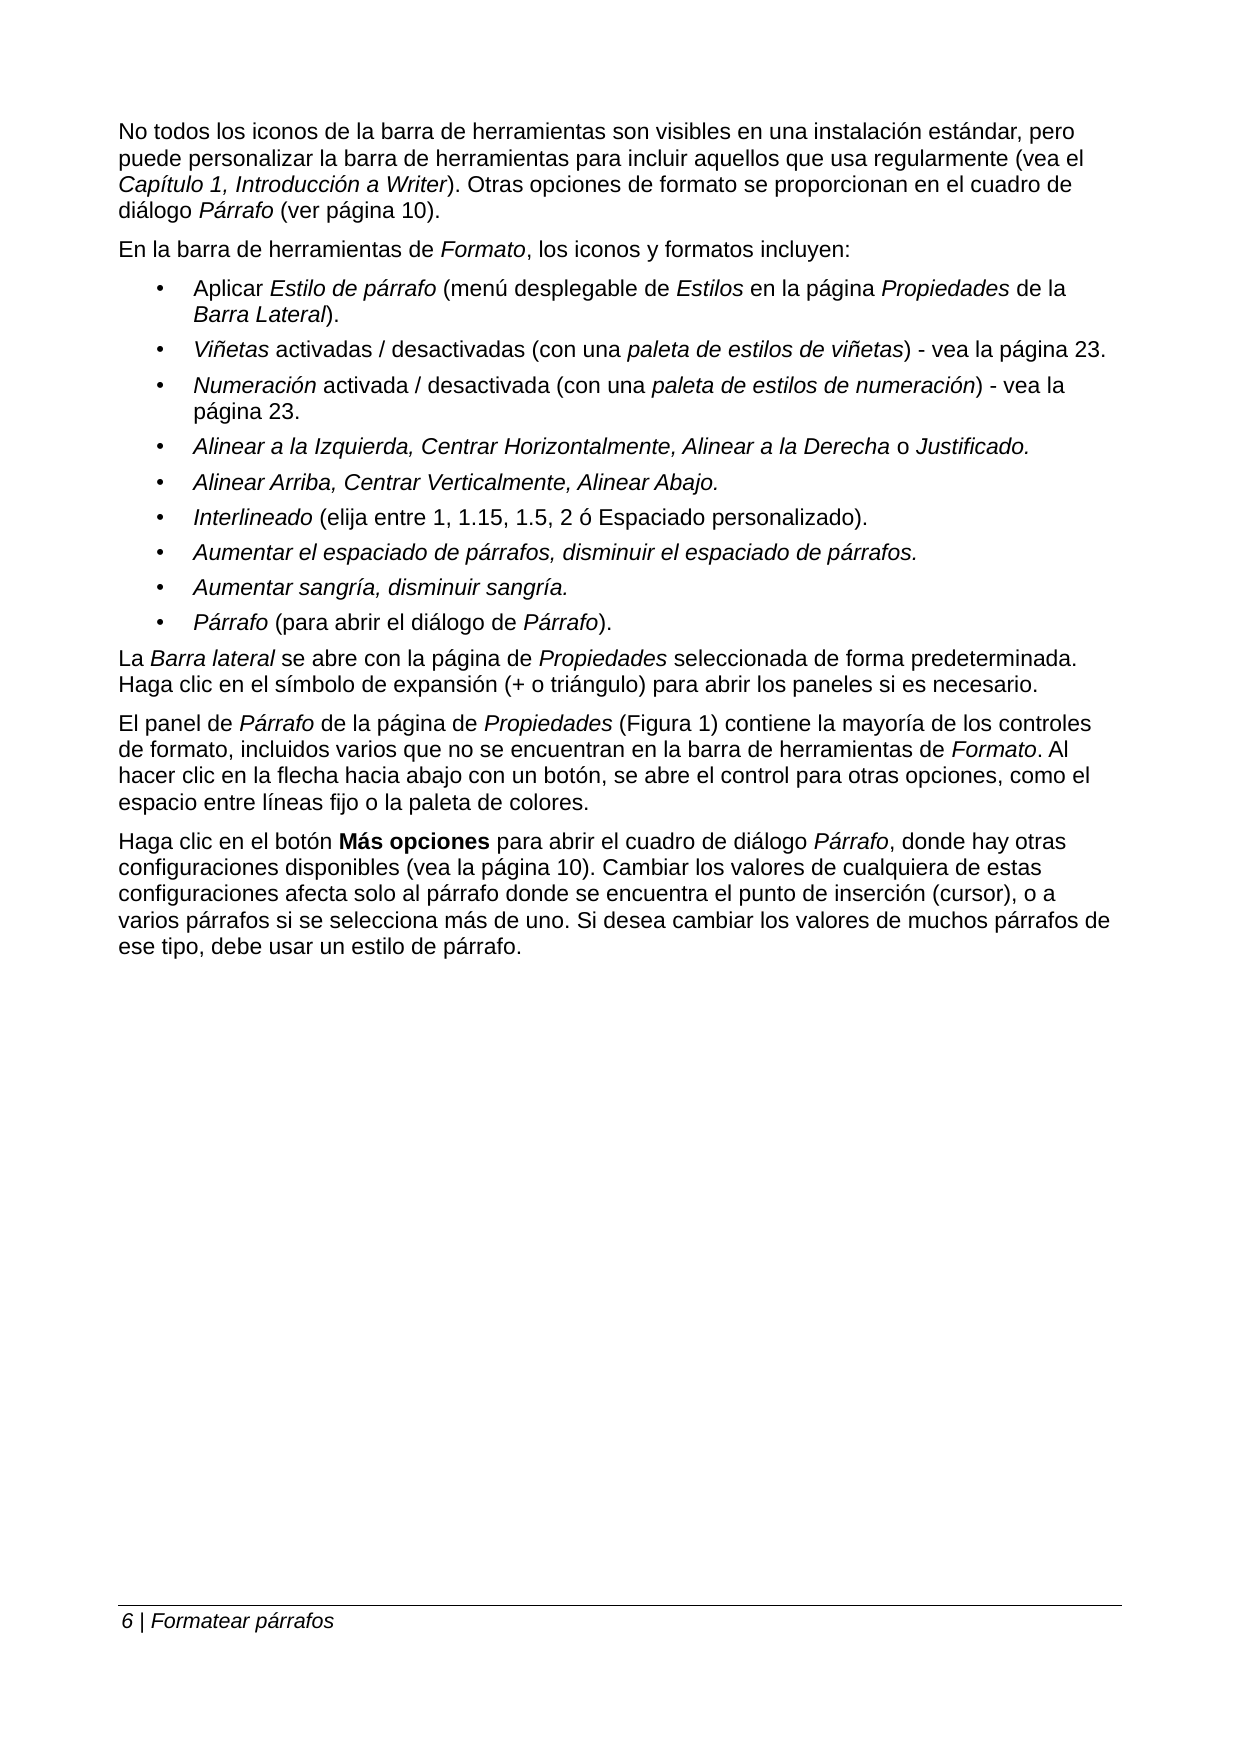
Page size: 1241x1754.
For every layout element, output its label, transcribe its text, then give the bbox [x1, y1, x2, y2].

text No todos los iconos de la barra de herramientas son visibles en una instalación estándar, pero puede personalizar la barra de herramientas para incluir aquellos que usa regularmente (vea el Capítulo 1, Introducción a Writer). Otras opciones de formato se proporcionan en el cuadro de diálogo Párrafo (ver página 10). [118, 118, 1122, 223]
list Viñetas activadas / desactivadas (con una paleta de estilos de viñetas) - vea la página 23. [156, 336, 1122, 363]
text Haga clic en el botón Más opciones para abrir el cuadro de diálogo Párrafo, donde hay otras configuraciones disponibles (vea la página 10). Cambiar los valores de cualquiera de estas configuraciones afecta solo al párrafo donde se encuentra el punto de inserción (cursor), o a varios párrafos si se selecciona más de uno. Si desea cambiar los valores de muchos párrafos de ese tipo, debe usar un estilo de párrafo. [118, 828, 1122, 959]
list Alinear a la Izquierda, Centrar Horizontalmente, Alinear a la Derecha o Justificado. [156, 433, 1122, 459]
list Párrafo (para abrir el diálogo de Párrafo). [156, 609, 1122, 636]
list Aumentar el espaciado de párrafos, disminuir el espaciado de párrafos. [156, 539, 1122, 565]
text El panel de Párrafo de la página de Propiedades (Figura 1) contiene la mayoría de los controles de formato, incluidos varios que no se encuentran en la barra de herramientas de Formato. Al hacer clic en la flecha hacia abajo con un botón, se abre el control para otras opciones, como el espacio entre líneas fijo o la paleta de colores. [118, 710, 1122, 815]
list Aumentar sangría, disminuir sangría. [156, 574, 1122, 600]
list Aplicar Estilo de párrafo (menú desplegable de Estilos en la página Propiedades de la Barra Lateral). [156, 275, 1122, 328]
list Numeración activada / desactivada (con una paleta de estilos de numeración) - vea la página 23. [156, 372, 1122, 424]
list En la barra de herramientas de Formato, los iconos y formatos incluyen: [118, 236, 1122, 262]
text La Barra lateral se abre con la página de Propiedades seleccionada de forma predeterminada. Haga clic en el símbolo de expansión (+ o triángulo) para abrir los paneles si es necesario. [118, 644, 1122, 697]
list Alinear Arriba, Centrar Verticalmente, Alinear Abajo. [156, 468, 1122, 495]
list Interlineado (elija entre 1, 1.15, 1.5, 2 ó Espaciado personalizado). [156, 504, 1122, 530]
